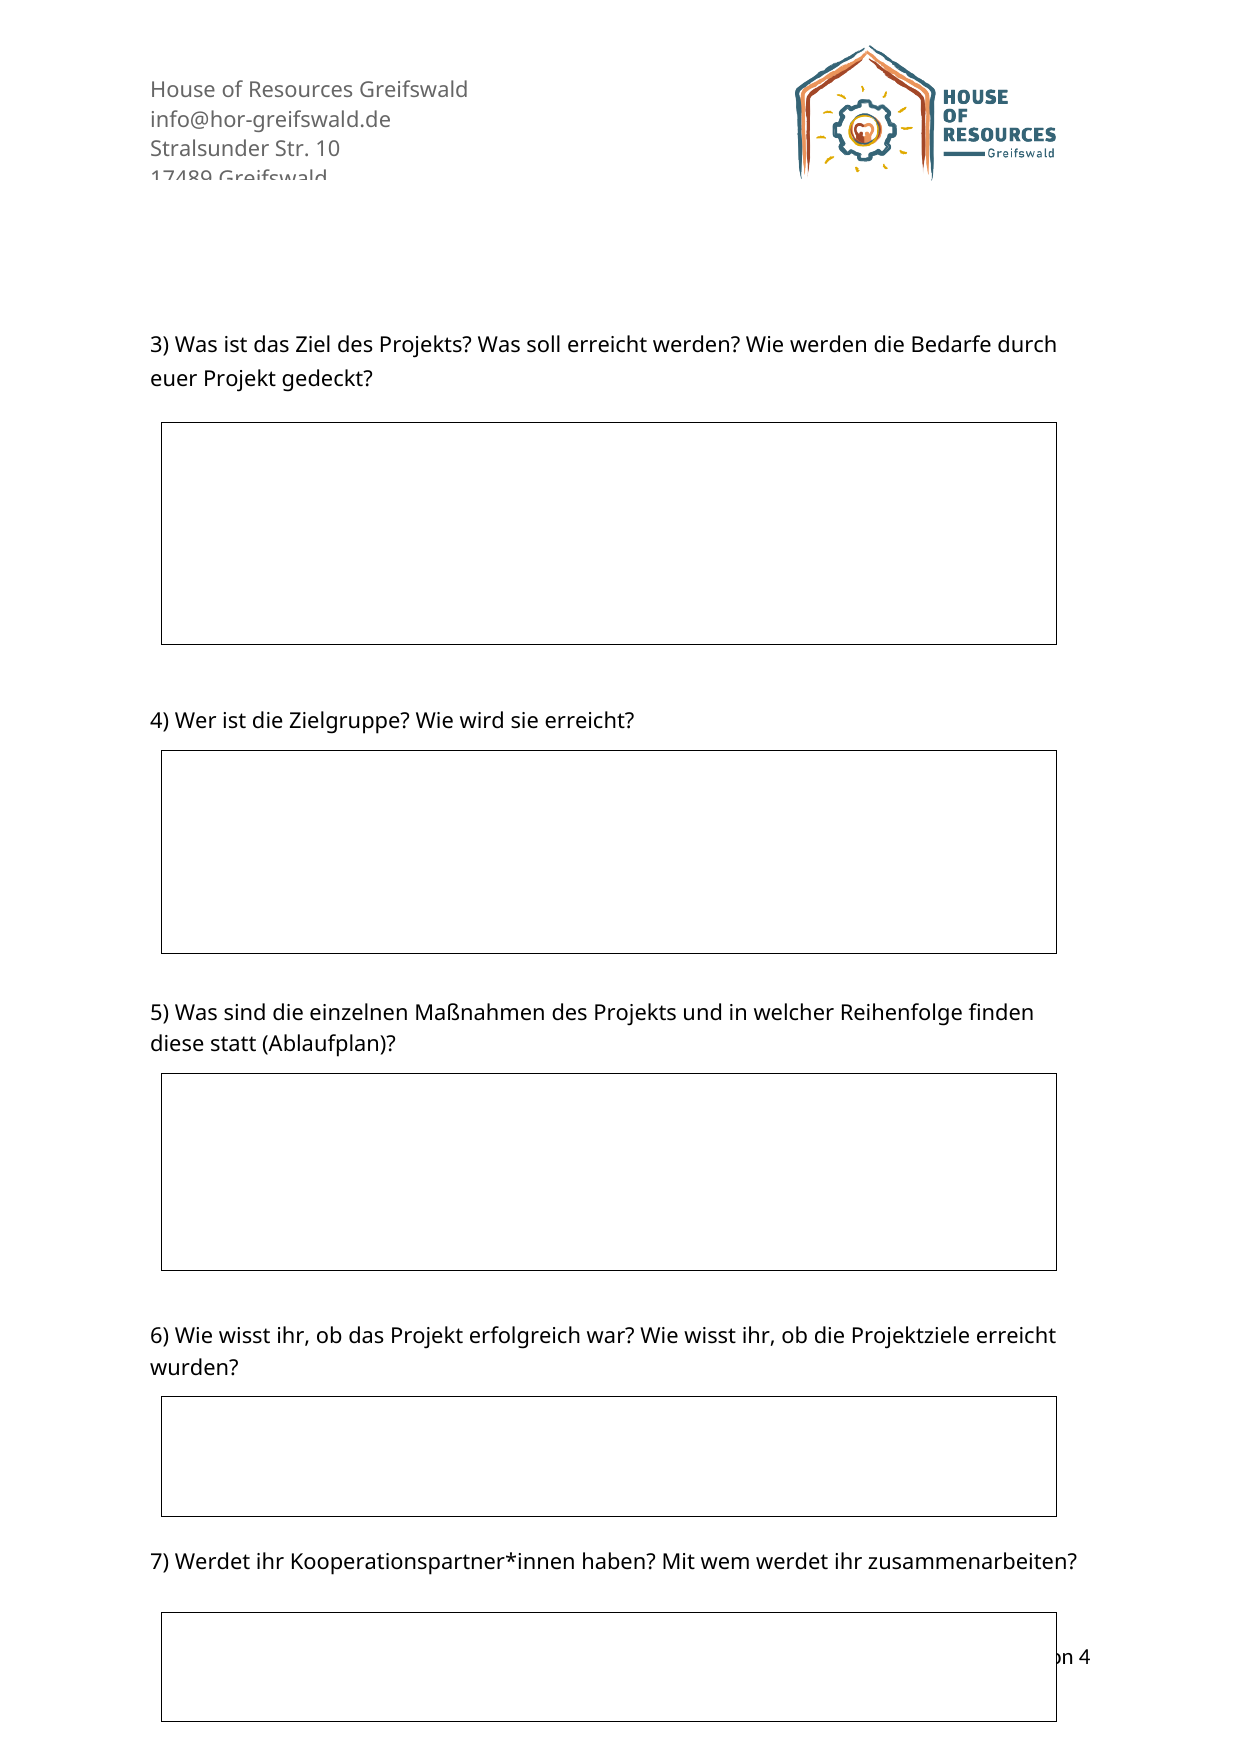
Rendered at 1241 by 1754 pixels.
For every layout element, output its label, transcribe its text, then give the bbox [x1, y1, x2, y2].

text 6) Wie wisst ihr, ob das Projekt erfolgreich war? Wie wisst ihr, ob die Projektziele erreicht wurden? [150, 1320, 1090, 1381]
text 4) Wer ist die Zielgruppe? Wie wird sie erreicht? [150, 705, 1090, 735]
picture [795, 45, 1093, 181]
text 3) Was ist das Ziel des Projekts? Was soll erreicht werden? Wie werden die Bedarfe durch euer Projekt gedeckt? [150, 329, 1090, 393]
text 5) Was sind die einzelnen Maßnahmen des Projekts und in welcher Reihenfolge finden diese statt (Ablaufplan)? [150, 997, 1090, 1058]
text 7) Werdet ihr Kooperationspartner*innen haben? Mit wem werdet ihr zusammenarbeiten? [150, 1546, 1090, 1576]
